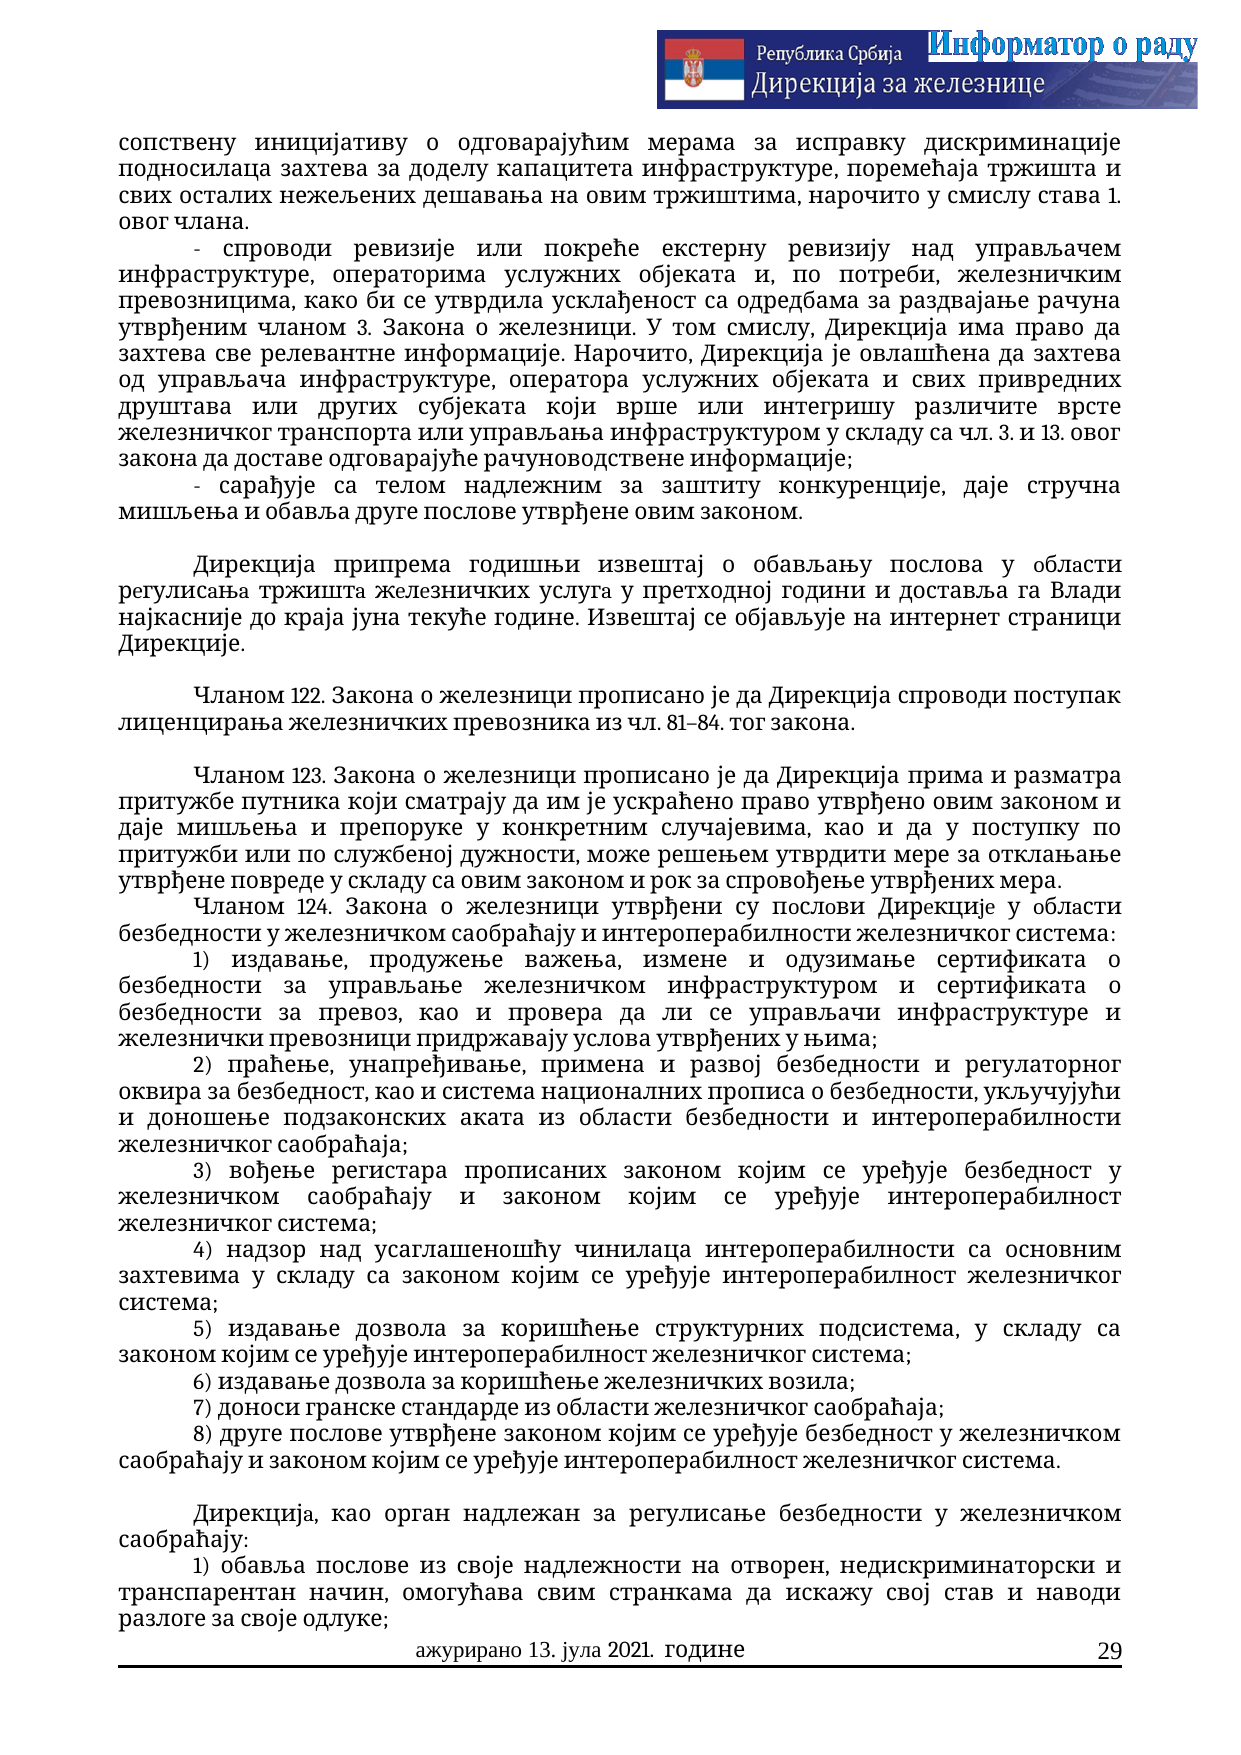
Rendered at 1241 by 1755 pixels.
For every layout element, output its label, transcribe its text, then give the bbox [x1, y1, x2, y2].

text 6) издавање дозвола за коришћење железничких возила; [118, 1368, 1122, 1395]
text 7) доноси гранске стандарде из области железничког саобраћаја; [118, 1395, 1122, 1421]
text 3) вођење регистара прописаних законом којим се уређује безбедност у железничком саобраћају и законом којим се уређује интероперабилност железничког система; [118, 1158, 1122, 1237]
text Чланом 124. Закона о железници утврђени су пoслoви Дирeкциje у oблaсти безбедности у железничком саобраћају и интероперабилности железничког система: [118, 894, 1122, 947]
text 1) издавање, продужење важења, измене и одузимање сертификата о безбедности за управљање железничком инфраструктуром и сертификата о безбедности за превоз, као и провера да ли се управљачи инфраструктуре и железнички превозници придржавају услова утврђених у њима; [118, 947, 1122, 1052]
text Дирекцијa, као орган надлежан за регулисање безбедности у железничком саобраћају: [118, 1500, 1122, 1553]
text Чланом 123. Закона о железници прописано је да Дирекција прима и разматра притужбе путника који сматрају да им је ускраћено право утврђено овим законом и даје мишљења и препоруке у конкретним случајевима, као и да у поступку по притужби или по службеној дужности, може решењем утврдити мере за отклањање утврђене повреде у складу са овим законом и рок за спровођење утврђених мера. [118, 762, 1122, 894]
text - спроводи ревизије или покреће екстерну ревизију над управљачем инфраструктуре, операторима услужних објеката и, по потреби, железничким превозницима, како би се утврдила усклађеност са одредбама за раздвајање рачуна утврђеним чланом 3. Закона о железници. У том смислу, Дирекција има право да захтева све релевантне информације. Нарочито, Дирекција је овлашћена да захтева од управљача инфраструктуре, оператора услужних објеката и свих привредних друштава или других субјеката који врше или интегришу различите врсте железничког транспорта или управљања инфраструктуром у складу са чл. 3. и 13. овог закона да доставе одговарајуће рачуноводствене информације; [118, 235, 1122, 472]
text 1) обавља послове из своје надлежности на отворен, недискриминаторски и транспарентан начин, омогућава свим странкама да искажу свој став и наводи разлоге за своје одлуке; [118, 1553, 1122, 1632]
text - сарађује са телом надлежним за заштиту конкуренције, даје стручна мишљења и обавља друге послове утврђене овим законом. [118, 472, 1122, 525]
text 8) друге послове утврђене законом којим се уређује безбедност у железничком саобраћају и законом којим се уређује интероперабилност железничког система. [118, 1421, 1122, 1474]
text Дирекција припрема годишњи извештај о обављању послова у oблaсти рeгулисaњa тржиштa жeлeзничких услугa у претходној години и доставља га Влади најкасније до краја јуна текуће године. Извештај се објављује на интернет страници Дирекције. [118, 552, 1122, 657]
text 5) издавање дозвола за коришћење структурних подсистема, у складу са законом којим се уређује интероперабилност железничког система; [118, 1316, 1122, 1368]
text 4) надзор над усаглашеношћу чинилаца интероперабилности са основним захтевима у складу са законом којим се уређује интероперабилност железничког система; [118, 1237, 1122, 1316]
text Чланом 122. Закона о железници прописано је да Дирекција спроводи поступак лиценцирања железничких превозника из чл. 81–84. тог закона. [118, 683, 1122, 736]
text сопствену иницијативу о одговарајућим мерама за исправку дискриминације подносилаца захтева за доделу капацитета инфраструктуре, поремећаја тржишта и свих осталих нежељених дешавања на овим тржиштима, нарочито у смислу става 1. овог члана. [118, 130, 1122, 235]
text 2) праћење, унапређивање, примена и развој безбедности и регулаторног оквира за безбедност, као и система националних прописа о безбедности, укључујући и доношење подзаконских аката из области безбедности и интероперабилности железничког саобраћаја; [118, 1052, 1122, 1158]
